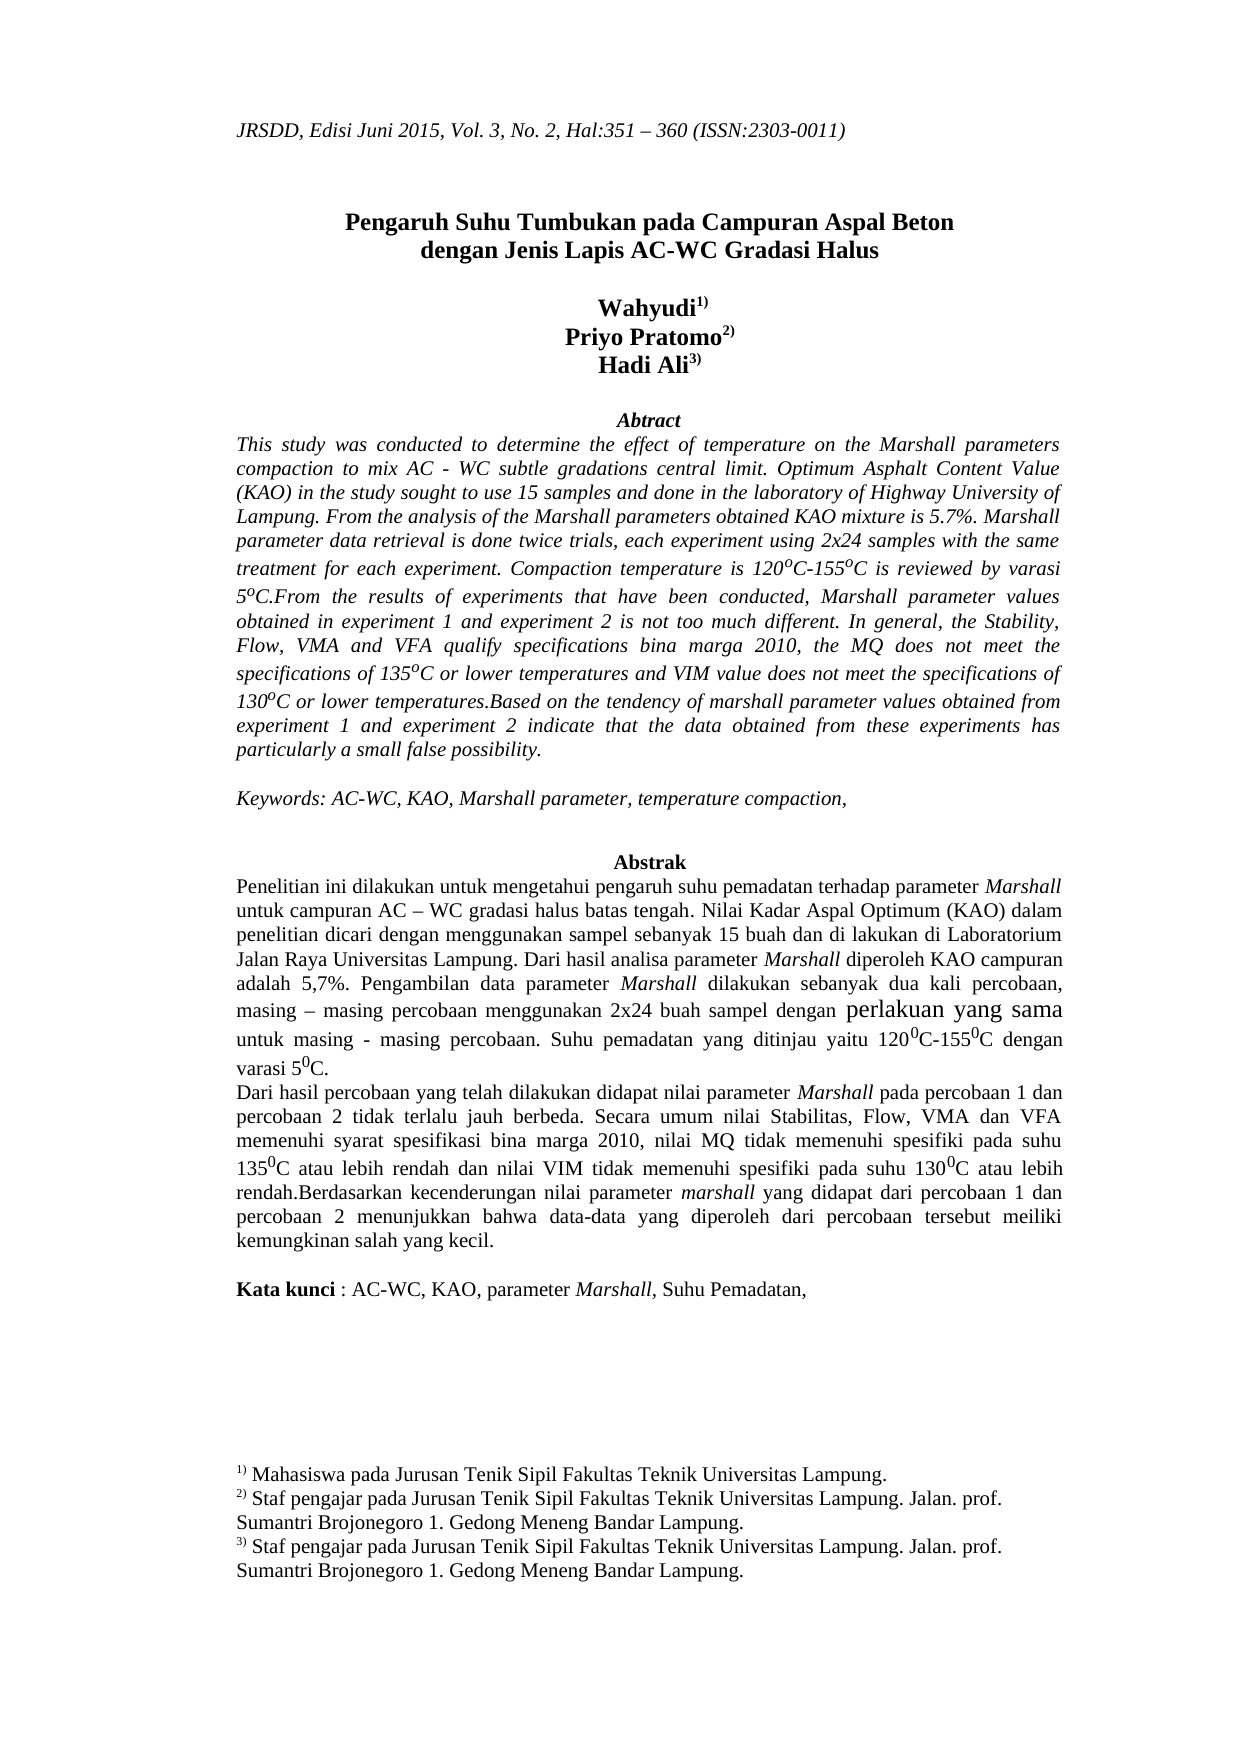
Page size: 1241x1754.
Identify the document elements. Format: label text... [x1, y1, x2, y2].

text Wahyudi [236, 293, 1063, 322]
text Dari hasil percobaan yang telah dilakukan didapat nilai parameter Marshall pada percobaan 1 dan percobaan 2 tidak terlalu jauh berbeda. Secara umum nilai Stabilitas, Flow, VMA dan VFA memenuhi syarat spesifikasi bina marga 2010, nilai MQ tidak memenuhi spesifiki pada suhu 1350C atau lebih rendah dan nilai VIM tidak memenuhi spesifiki pada suhu 1300C atau lebih rendah.Berdasarkan kecenderungan nilai parameter marshall yang didapat dari percobaan 1 dan percobaan 2 menunjukkan bahwa data-data yang diperoleh dari percobaan tersebut meiliki kemungkinan salah yang kecil. [236, 1079, 1063, 1252]
text Staf pengajar pada Jurusan Tenik Sipil Fakultas Teknik Universitas Lampung. Jalan. prof. Sumantri Brojonegoro 1. Gedong Meneng Bandar Lampung. [236, 1486, 1063, 1534]
text Penelitian ini dilakukan untuk mengetahui pengaruh suhu pemadatan terhadap parameter Marshall untuk campuran AC – WC gradasi halus batas tengah. Nilai Kadar Aspal Optimum (KAO) dalam penelitian dicari dengan menggunakan sampel sebanyak 15 buah dan di lakukan di Laboratorium Jalan Raya Universitas Lampung. Dari hasil analisa parameter Marshall diperoleh KAO campuran adalah 5,7%. Pengambilan data parameter Marshall dilakukan sebanyak dua kali percobaan, masing – masing percobaan menggunakan 2x24 buah sampel dengan perlakuan yang sama untuk masing - masing percobaan. Suhu pemadatan yang ditinjau yaitu 1200C-1550C dengan varasi 50C. [236, 874, 1063, 1079]
text dengan Jenis Lapis AC-WC Gradasi Halus [236, 235, 1063, 264]
text Staf pengajar pada Jurusan Tenik Sipil Fakultas Teknik Universitas Lampung. Jalan. prof. Sumantri Brojonegoro 1. Gedong Meneng Bandar Lampung. [236, 1534, 1063, 1582]
text Keywords: AC-WC, KAO, Marshall parameter, temperature compaction, [236, 786, 1063, 810]
text This study was conducted to determine the effect of temperature on the Marshall parameters compaction to mix AC - WC subtle gradations central limit. Optimum Asphalt Content Value (KAO) in the study sought to use 15 samples and done in the laboratory of Highway University of Lampung. From the analysis of the Marshall parameters obtained KAO mixture is 5.7%. Marshall parameter data retrieval is done twice trials, each experiment using 2x24 samples with the same treatment for each experiment. Compaction temperature is 120oC-155oC is reviewed by varasi 5oC.From the results of experiments that have been conducted, Marshall parameter values obtained in experiment 1 and experiment 2 is not too much different. In general, the Stability, Flow, VMA and VFA qualify specifications bina marga 2010, the MQ does not meet the specifications of 135oC or lower temperatures and VIM value does not meet the specifications of 130oC or lower temperatures.Based on the tendency of marshall parameter values obtained from experiment 1 and experiment 2 indicate that the data obtained from these experiments has particularly a small false possibility. [236, 432, 1063, 761]
text Hadi Ali [236, 350, 1063, 379]
text Kata kunci : AC-WC, KAO, parameter Marshall, Suhu Pemadatan, [236, 1277, 1063, 1301]
text Pengaruh Suhu Tumbukan pada Campuran Aspal Beton [236, 207, 1063, 235]
text Abtract [236, 408, 1063, 432]
text Mahasiswa pada Jurusan Tenik Sipil Fakultas Teknik Universitas Lampung. [236, 1462, 1063, 1486]
text Priyo Pratomo [236, 322, 1063, 350]
text Abstrak [236, 850, 1063, 874]
